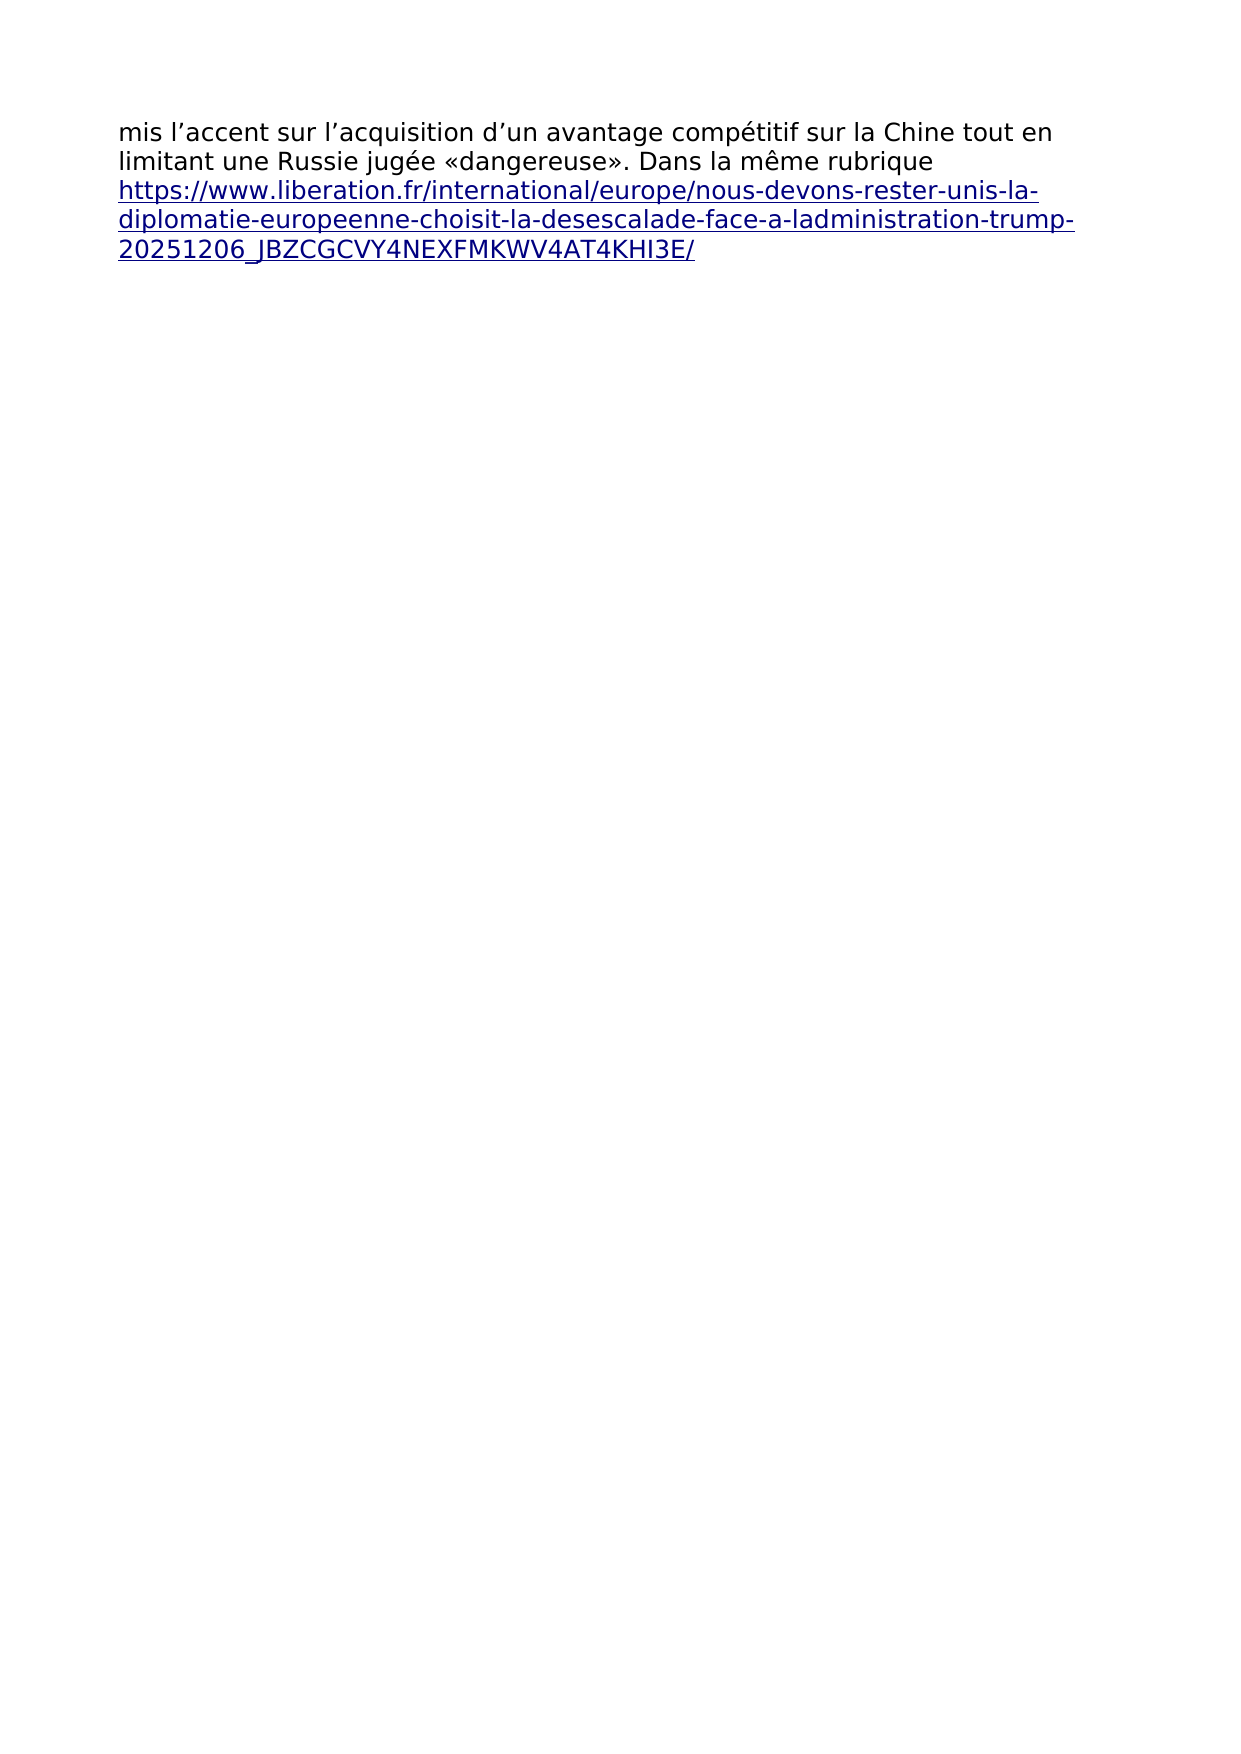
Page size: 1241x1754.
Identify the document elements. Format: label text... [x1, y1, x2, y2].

text mis l’accent sur l’acquisition d’un avantage compétitif sur la Chine tout en limitant une Russie jugée «dangereuse». Dans la même rubrique https://www.liberation.fr/international/europe/nous-devons-rester-unis-la-diplomatie-europeenne-choisit-la-desescalade-face-a-ladministration-trump-20251206_JBZCGCVY4NEXFMKWV4AT4KHI3E/ [118, 118, 1122, 264]
